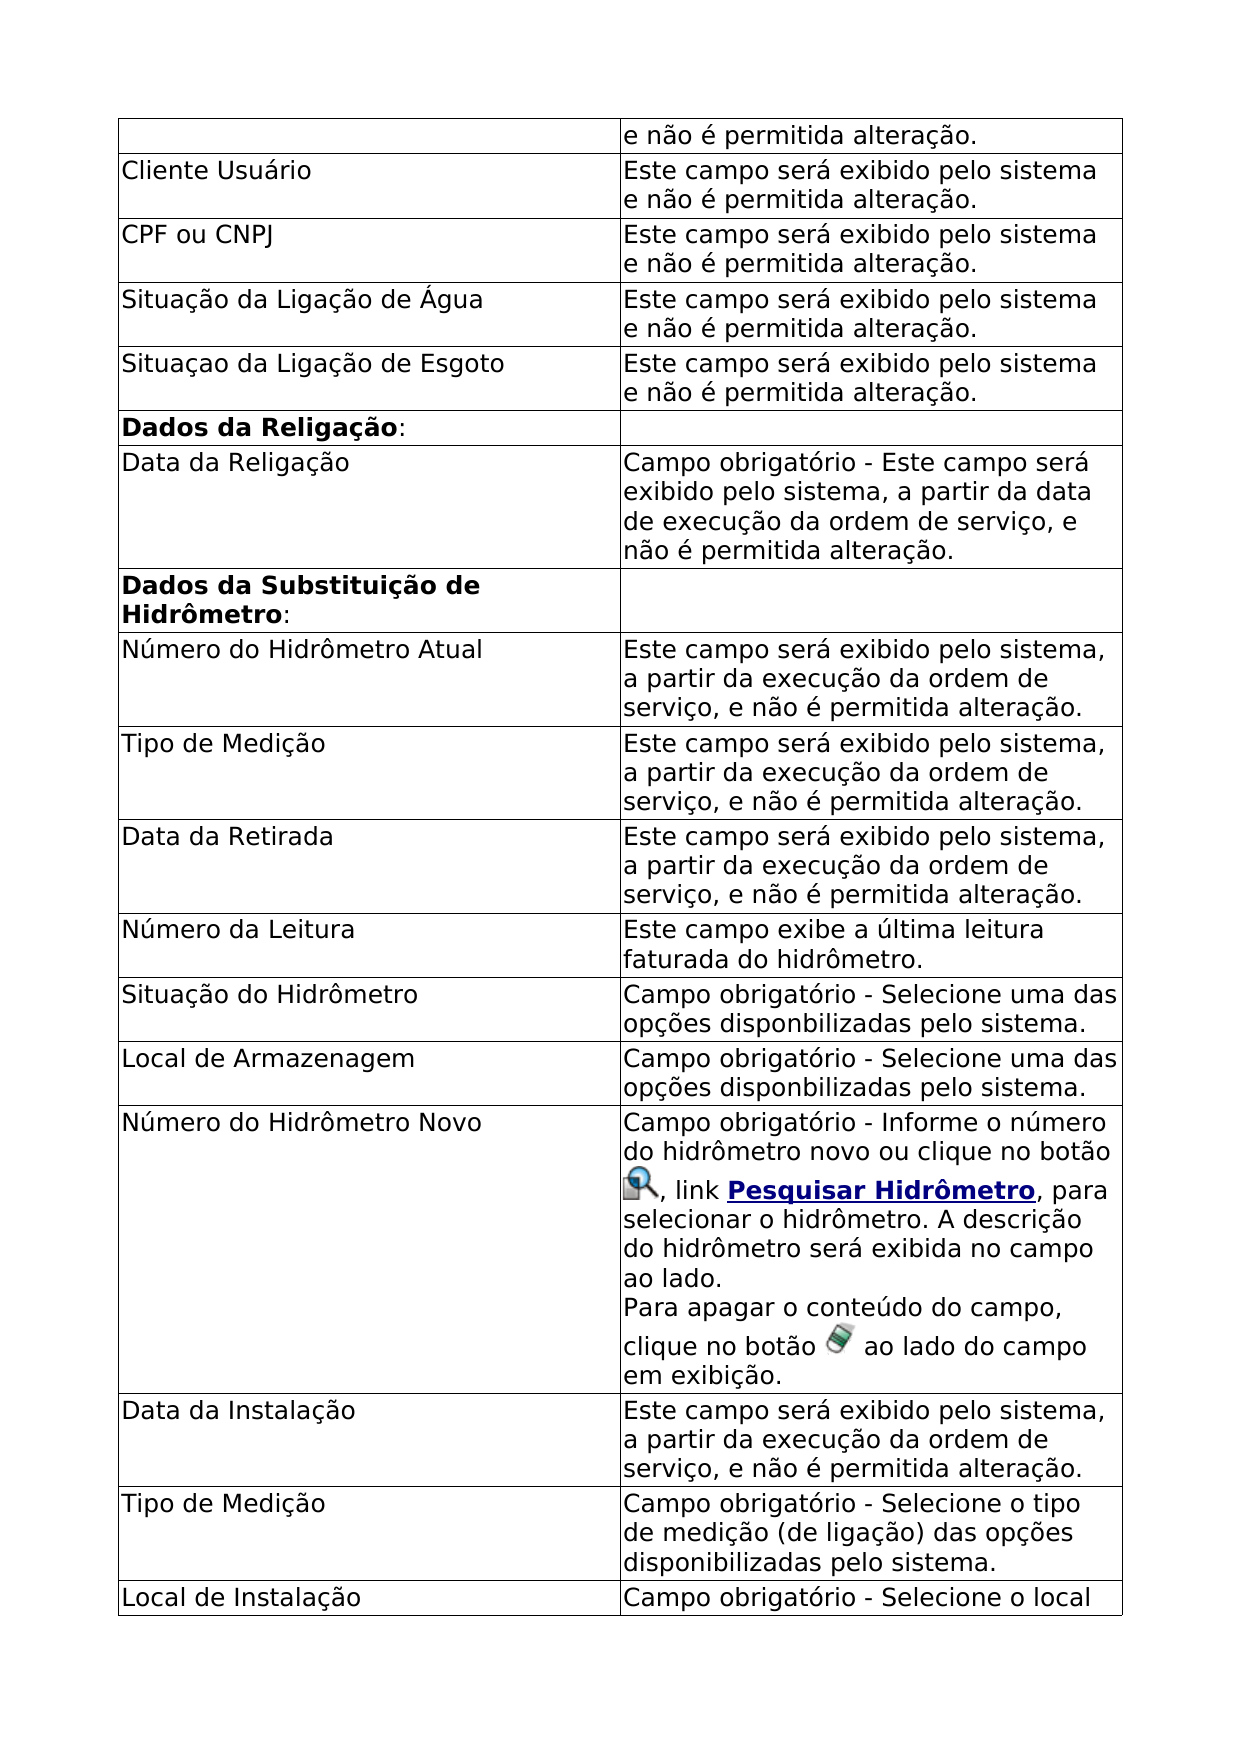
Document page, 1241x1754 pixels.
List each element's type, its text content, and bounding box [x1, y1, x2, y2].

table_cell Cliente Usuário [119, 154, 620, 217]
table_cell Este campo será exibido pelo sistema e não é permitida alteração. [621, 283, 1122, 346]
table_cell e não é permitida alteração. [621, 119, 1122, 153]
table_cell Campo obrigatório - Selecione o tipo de medição (de ligação) das opções disponibilizadas pelo sistema. [621, 1487, 1122, 1580]
table_cell Situaçao da Ligação de Esgoto [119, 347, 620, 410]
table_cell Campo obrigatório - Selecione uma das opções disponbilizadas pelo sistema. [621, 1042, 1122, 1105]
table_cell Este campo exibe a última leitura faturada do hidrômetro. [621, 914, 1122, 977]
table_cell Local de Instalação [119, 1581, 620, 1615]
table_cell Data da Instalação [119, 1394, 620, 1486]
table_cell Campo obrigatório - Selecione o local [621, 1581, 1122, 1615]
picture [824, 1322, 856, 1355]
table_cell Este campo será exibido pelo sistema, a partir da execução da ordem de serviço, e não é permitida alteração. [621, 1394, 1122, 1486]
table_cell [621, 411, 1122, 445]
table_cell [119, 119, 620, 153]
table_cell Campo obrigatório - Informe o número do hidrômetro novo ou clique no botão , link Pesquisar Hidrômetro, para selecionar o hidrômetro. A descrição do hidrômetro será exibida no campo ao lado. Para apagar o conteúdo do campo, clique no botão ao lado do campo em exibição. [621, 1106, 1122, 1393]
table_cell Data da Religação [119, 446, 620, 568]
table_cell Situação do Hidrômetro [119, 978, 620, 1041]
table_cell Este campo será exibido pelo sistema, a partir da execução da ordem de serviço, e não é permitida alteração. [621, 727, 1122, 819]
table_cell [621, 569, 1122, 632]
table_cell Este campo será exibido pelo sistema, a partir da execução da ordem de serviço, e não é permitida alteração. [621, 633, 1122, 726]
picture [622, 1166, 659, 1200]
table_cell Data da Retirada [119, 820, 620, 913]
table_cell Dados da Substituição de Hidrômetro: [119, 569, 620, 632]
table_cell Este campo será exibido pelo sistema e não é permitida alteração. [621, 154, 1122, 217]
table_cell Tipo de Medição [119, 1487, 620, 1580]
table_cell Número do Hidrômetro Novo [119, 1106, 620, 1393]
table_cell Local de Armazenagem [119, 1042, 620, 1105]
table_cell Este campo será exibido pelo sistema e não é permitida alteração. [621, 219, 1122, 282]
table_cell Dados da Religação: [119, 411, 620, 445]
table_cell Este campo será exibido pelo sistema e não é permitida alteração. [621, 347, 1122, 410]
table_cell CPF ou CNPJ [119, 219, 620, 282]
table_cell Este campo será exibido pelo sistema, a partir da execução da ordem de serviço, e não é permitida alteração. [621, 820, 1122, 913]
table_cell Campo obrigatório - Selecione uma das opções disponbilizadas pelo sistema. [621, 978, 1122, 1041]
table_cell Tipo de Medição [119, 727, 620, 819]
table_cell Número do Hidrômetro Atual [119, 633, 620, 726]
table_cell Número da Leitura [119, 914, 620, 977]
table_cell Campo obrigatório - Este campo será exibido pelo sistema, a partir da data de execução da ordem de serviço, e não é permitida alteração. [621, 446, 1122, 568]
table_cell Situação da Ligação de Água [119, 283, 620, 346]
